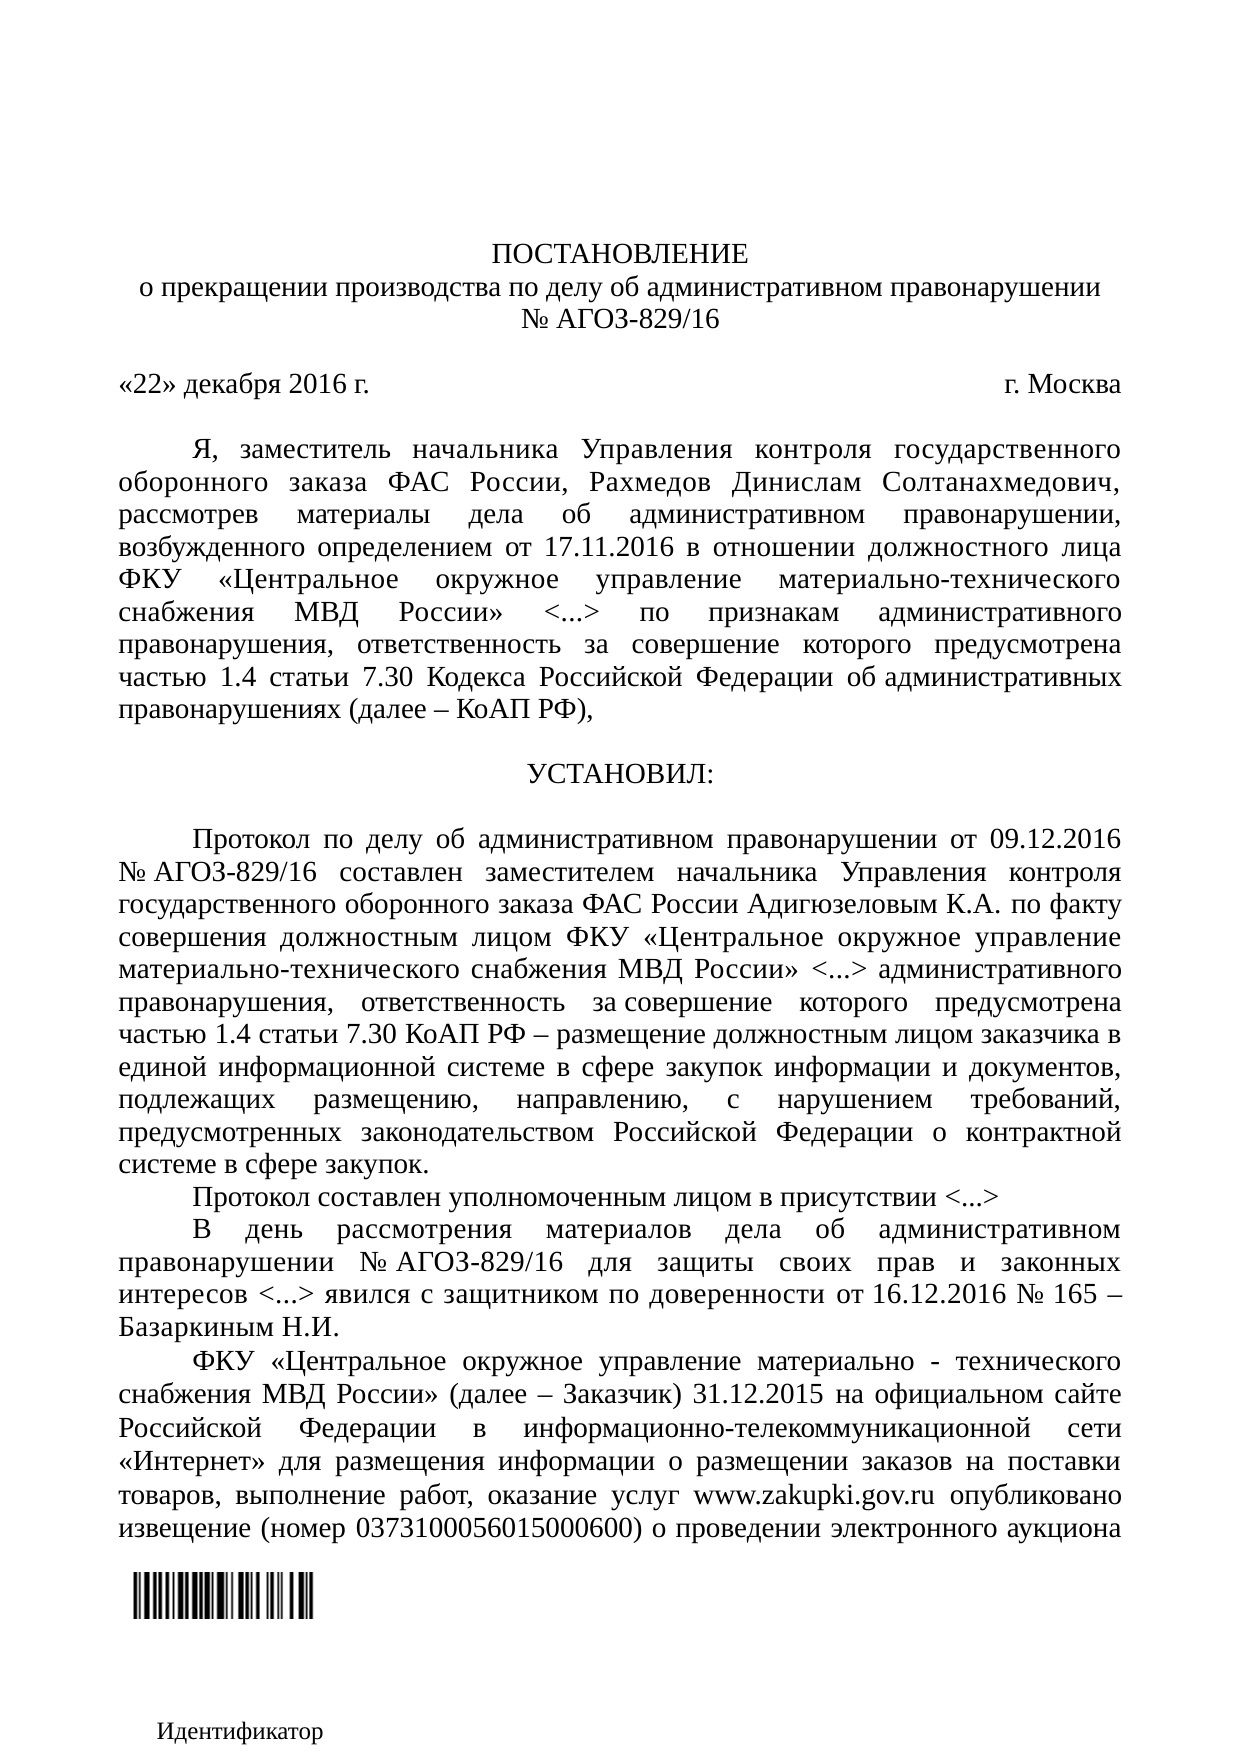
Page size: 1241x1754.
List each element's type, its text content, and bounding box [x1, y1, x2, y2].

text Протокол составлен уполномоченным лицом в присутствии <...> [118, 1180, 1122, 1213]
text о прекращении производства по делу об административном правонарушении № АГОЗ-829/16 [118, 270, 1122, 335]
text В день рассмотрения материалов дела об административном правонарушении № АГОЗ-829/16 для защиты своих прав и законных интересов <...> явился с защитником по доверенности от 16.12.2016 № 165 – Базаркиным Н.И. [118, 1213, 1122, 1343]
text ФКУ «Центральное окружное управление материально - технического снабжения МВД России» (далее – Заказчик) 31.12.2015 на официальном сайте Российской Федерации в информационно-телекоммуникационной сети «Интернет» для размещения информации о размещении заказов на поставки товаров, выполнение работ, оказание услуг www.zakupki.gov.ru опубликовано извещение (номер 0373100056015000600) о проведении электронного аукциона [118, 1343, 1122, 1544]
picture [118, 1572, 331, 1619]
text УСТАНОВИЛ: [118, 758, 1122, 790]
text Я, заместитель начальника Управления контроля государственного оборонного заказа ФАС России, Рахмедов Динислам Солтанахмедович, рассмотрев материалы дела об административном правонарушении, возбужденного определением от 17.11.2016 в отношении должностного лица ФКУ «Центральное окружное управление материально-технического снабжения МВД России» <...> по признакам административного правонарушения, ответственность за совершение которого предусмотрена частью 1.4 статьи 7.30 Кодекса Российской Федерации об административных правонарушениях (далее – КоАП РФ), [118, 433, 1122, 725]
subtitle ПОСТАНОВЛЕНИЕ [118, 238, 1122, 270]
text «22» декабря 2016 г. г. Москва [118, 368, 1122, 400]
text Протокол по делу об административном правонарушении от 09.12.2016 № АГОЗ-829/16 составлен заместителем начальника Управления контроля государственного оборонного заказа ФАС России Адигюзеловым К.А. по факту совершения должностным лицом ФКУ «Центральное окружное управление материально-технического снабжения МВД России» <...> административного правонарушения, ответственность за совершение которого предусмотрена частью 1.4 статьи 7.30 КоАП РФ – размещение должностным лицом заказчика в единой информационной системе в сфере закупок информации и документов, подлежащих размещению, направлению, с нарушением требований, предусмотренных законодательством Российской Федерации о контрактной системе в сфере закупок. [118, 823, 1122, 1180]
